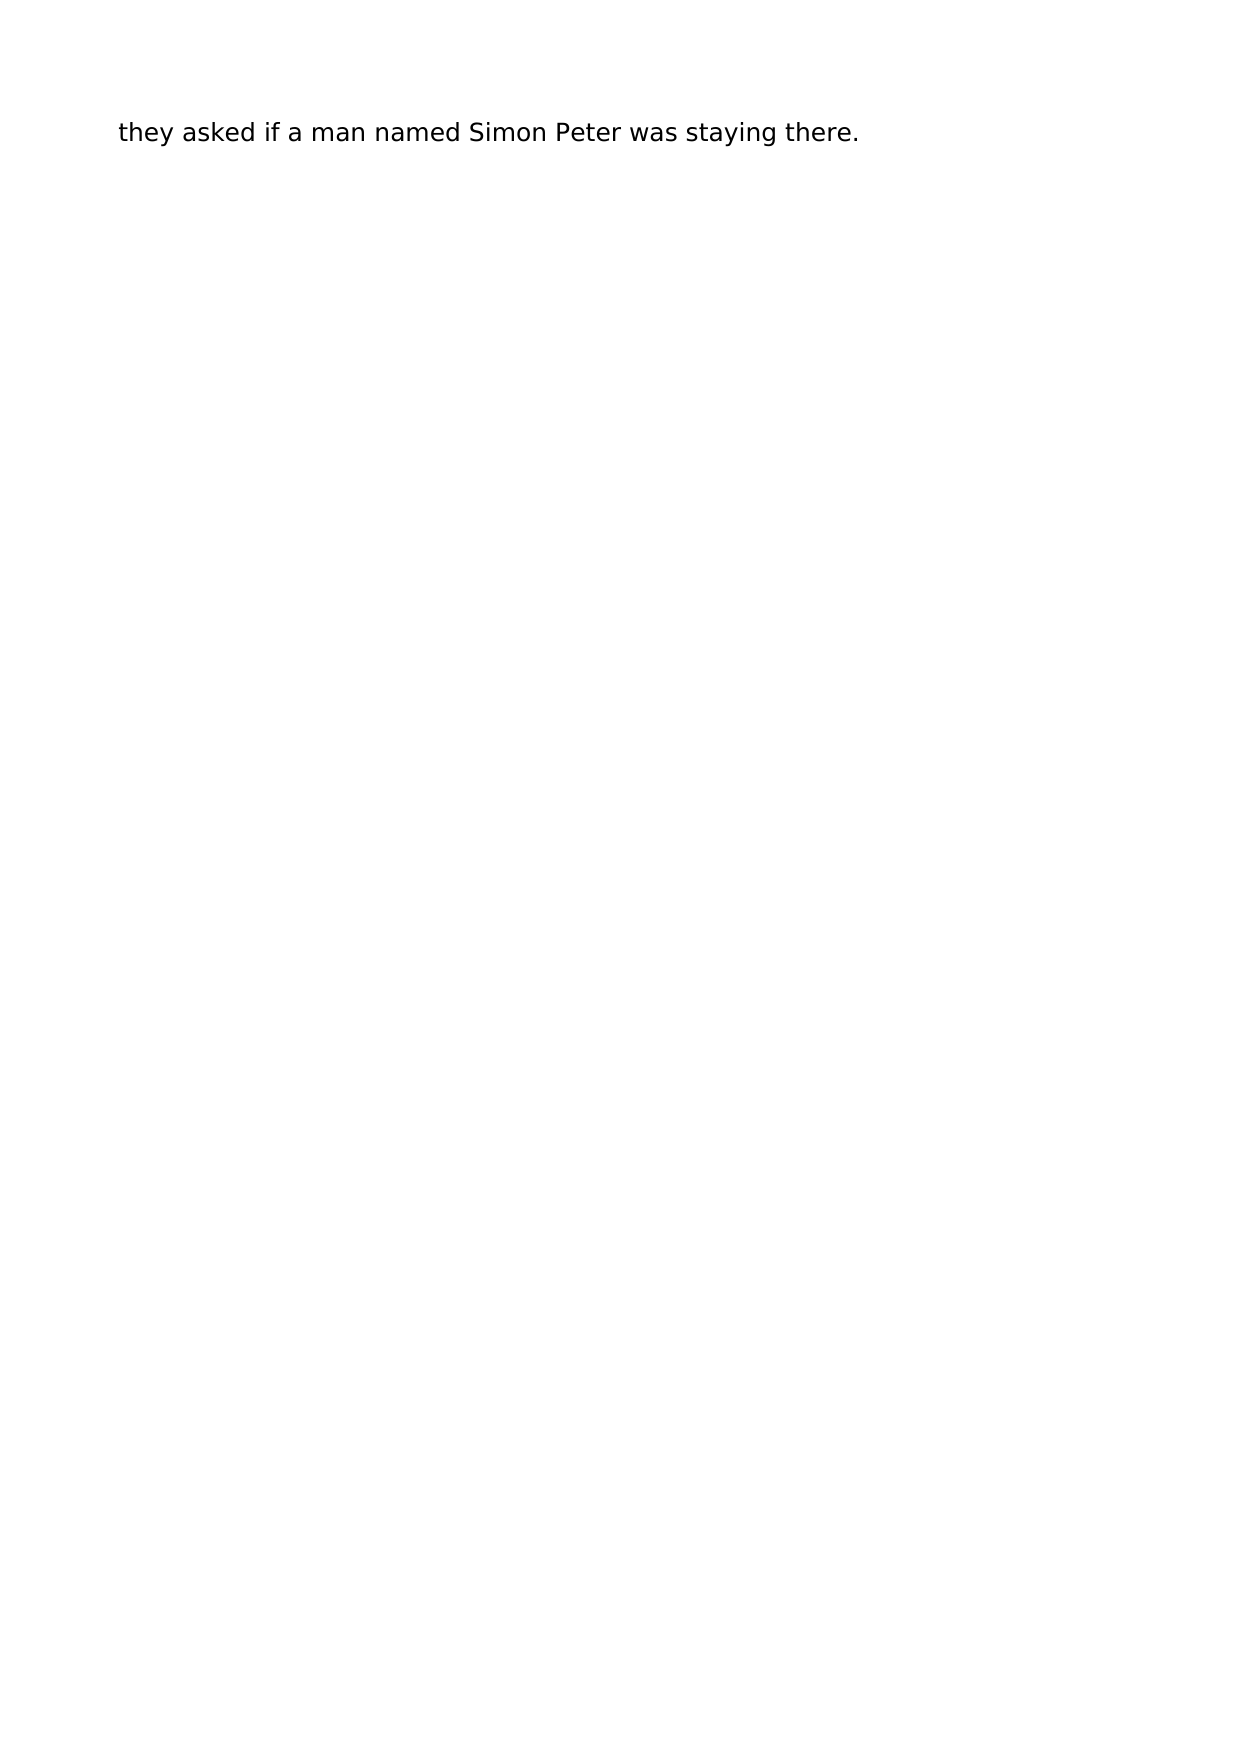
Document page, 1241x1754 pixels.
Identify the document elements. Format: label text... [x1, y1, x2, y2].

text they asked if a man named Simon Peter was staying there. [118, 118, 1122, 147]
